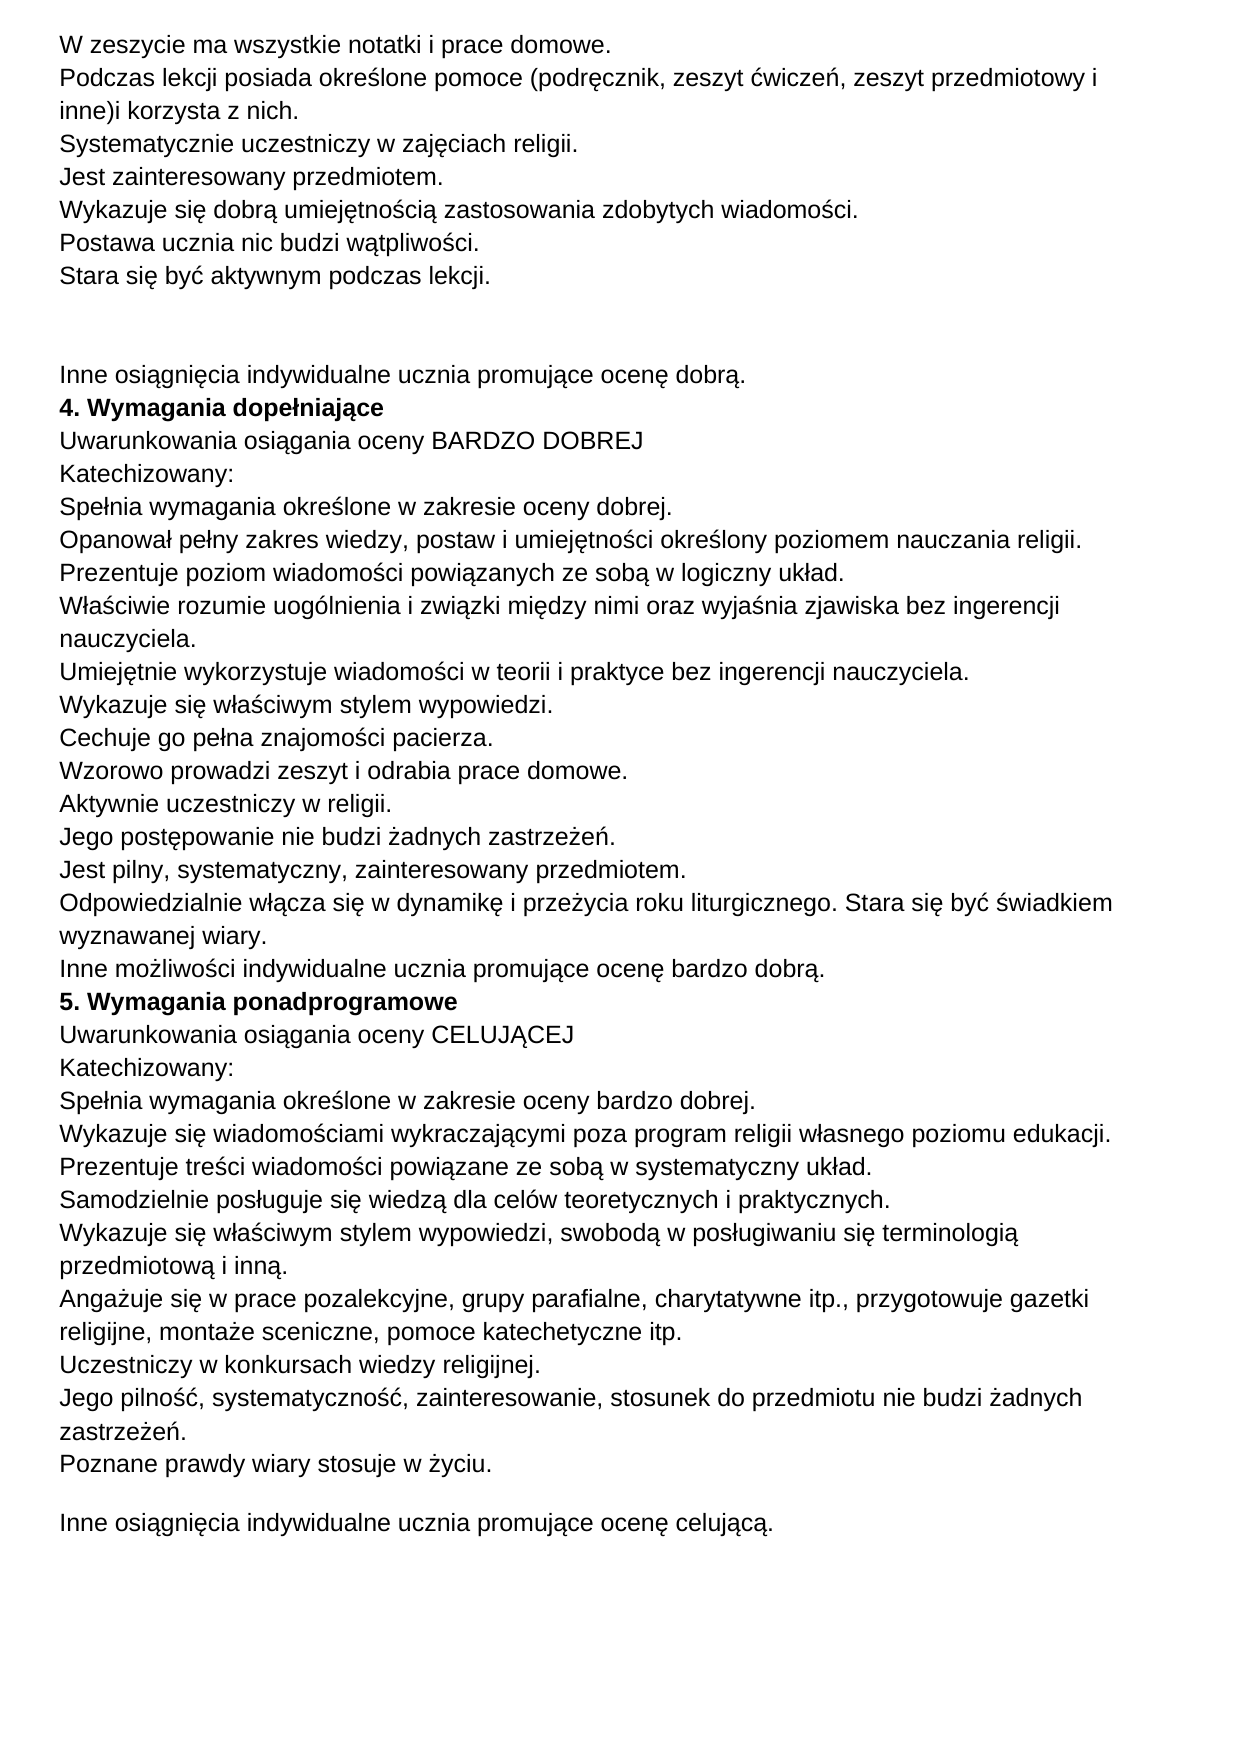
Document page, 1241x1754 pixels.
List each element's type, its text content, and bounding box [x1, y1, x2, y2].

text Jego postępowanie nie budzi żadnych zastrzeżeń. [59, 822, 1167, 851]
text Wykazuje się właściwym stylem wypowiedzi. [59, 690, 1167, 719]
text Samodzielnie posługuje się wiedzą dla celów teoretycznych i praktycznych. [59, 1185, 1167, 1214]
text Katechizowany: [59, 1053, 1167, 1082]
text Wykazuje się dobrą umiejętnością zastosowania zdobytych wiadomości. [59, 195, 1167, 223]
text Podczas lekcji posiada określone pomoce (podręcznik, zeszyt ćwiczeń, zeszyt przedmiotowy i inne)i korzysta z nich. [59, 63, 1167, 124]
text Odpowiedzialnie włącza się w dynamikę i przeżycia roku liturgicznego. Stara się być świadkiem wyznawanej wiary. [59, 888, 1167, 950]
text Cechuje go pełna znajomości pacierza. [59, 723, 1167, 752]
text Uwarunkowania osiągania oceny CELUJĄCEJ [59, 1020, 1167, 1049]
text Jest zainteresowany przedmiotem. [59, 162, 1167, 190]
text Opanował pełny zakres wiedzy, postaw i umiejętności określony poziomem nauczania religii. [59, 525, 1167, 554]
text Spełnia wymagania określone w zakresie oceny bardzo dobrej. [59, 1086, 1167, 1115]
text W zeszycie ma wszystkie notatki i prace domowe. [59, 29, 1167, 58]
text Uwarunkowania osiągania oceny BARDZO DOBREJ [59, 426, 1167, 454]
text Właściwie rozumie uogólnienia i związki między nimi oraz wyjaśnia zjawiska bez ingerencji nauczyciela. [59, 591, 1167, 653]
text Spełnia wymagania określone w zakresie oceny dobrej. [59, 492, 1167, 521]
text Postawa ucznia nic budzi wątpliwości. [59, 228, 1167, 256]
text Wykazuje się wiadomościami wykraczającymi poza program religii własnego poziomu edukacji. [59, 1119, 1167, 1148]
text Katechizowany: [59, 459, 1167, 488]
text 5. Wymagania ponadprogramowe [59, 987, 1167, 1016]
text 4. Wymagania dopełniające [59, 393, 1167, 422]
text Inne osiągnięcia indywidualne ucznia promujące ocenę dobrą. [59, 360, 1167, 388]
text Prezentuje treści wiadomości powiązane ze sobą w systematyczny układ. [59, 1152, 1167, 1181]
text Jest pilny, systematyczny, zainteresowany przedmiotem. [59, 855, 1167, 884]
text Inne możliwości indywidualne ucznia promujące ocenę bardzo dobrą. [59, 954, 1167, 983]
text Prezentuje poziom wiadomości powiązanych ze sobą w logiczny układ. [59, 558, 1167, 587]
text Inne osiągnięcia indywidualne ucznia promujące ocenę celującą. [59, 1507, 1167, 1536]
text Uczestniczy w konkursach wiedzy religijnej. [59, 1350, 1167, 1379]
text Poznane prawdy wiary stosuje w życiu. [59, 1449, 1167, 1478]
text Systematycznie uczestniczy w zajęciach religii. [59, 129, 1167, 157]
text Stara się być aktywnym podczas lekcji. [59, 261, 1167, 289]
text Angażuje się w prace pozalekcyjne, grupy parafialne, charytatywne itp., przygotowuje gazetki religijne, montaże sceniczne, pomoce katechetyczne itp. [59, 1284, 1167, 1346]
text Aktywnie uczestniczy w religii. [59, 789, 1167, 818]
text Wykazuje się właściwym stylem wypowiedzi, swobodą w posługiwaniu się terminologią przedmiotową i inną. [59, 1218, 1167, 1280]
text Umiejętnie wykorzystuje wiadomości w teorii i praktyce bez ingerencji nauczyciela. [59, 657, 1167, 686]
text Wzorowo prowadzi zeszyt i odrabia prace domowe. [59, 756, 1167, 785]
text Jego pilność, systematyczność, zainteresowanie, stosunek do przedmiotu nie budzi żadnych zastrzeżeń. [59, 1383, 1167, 1445]
